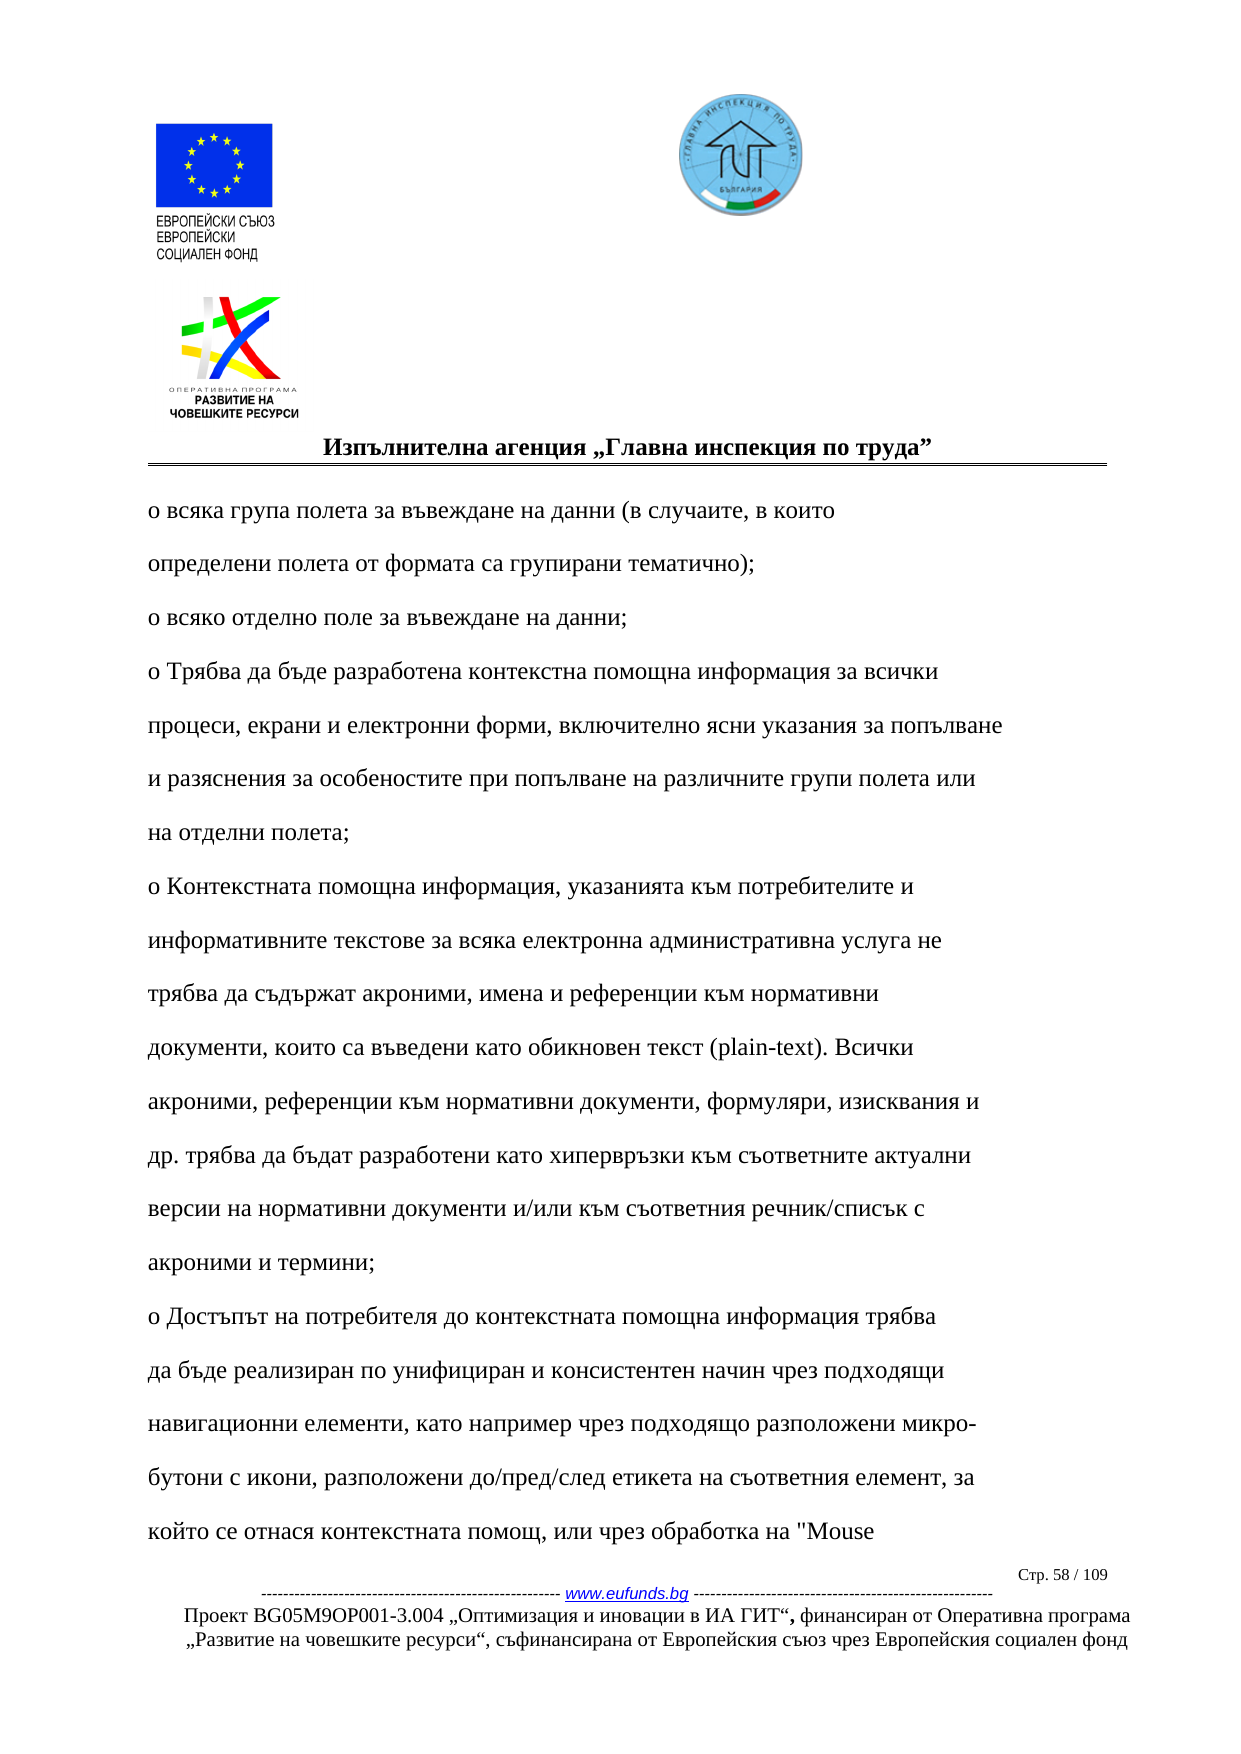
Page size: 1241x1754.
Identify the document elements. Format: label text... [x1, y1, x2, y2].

text който се отнася контекстната помощ, или чрез обработка на "Mouse [148, 1516, 1107, 1545]
text и разяснения за особеностите при попълване на различните групи полета или [148, 763, 1107, 792]
text o Контекстната помощна информация, указанията към потребителите и [148, 871, 1107, 900]
text трябва да съдържат акроними, имена и референции към нормативни [148, 978, 1107, 1007]
text определени полета от формата са групирани тематично); [148, 548, 1107, 577]
text документи, които са въведени като обикновен текст (plain-text). Всички [148, 1032, 1107, 1061]
text навигационни елементи, като например чрез подходящо разположени микро- [148, 1408, 1107, 1437]
text бутони с икони, разположени до/пред/след етикета на съответния елемент, за [148, 1462, 1107, 1491]
text версии на нормативни документи и/или към съответния речник/списък с [148, 1193, 1107, 1222]
text o Трябва да бъде разработена контекстна помощна информация за всички [148, 656, 1107, 685]
text o всяка група полета за въвеждане на данни (в случаите, в които [148, 495, 1107, 523]
text процеси, екрани и електронни форми, включително ясни указания за попълване [148, 710, 1107, 738]
text да бъде реализиран по унифициран и консистентен начин чрез подходящи [148, 1355, 1107, 1383]
text o всяко отделно поле за въвеждане на данни; [148, 602, 1107, 631]
text др. трябва да бъдат разработени като хипервръзки към съответните актуални [148, 1140, 1107, 1168]
text акроними и термини; [148, 1247, 1107, 1276]
text акроними, референции към нормативни документи, формуляри, изисквания и [148, 1086, 1107, 1115]
text информативните текстове за всяка електронна административна услуга не [148, 925, 1107, 953]
text на отделни полета; [148, 817, 1107, 846]
text o Достъпът на потребителя до контекстната помощна информация трябва [148, 1301, 1107, 1330]
